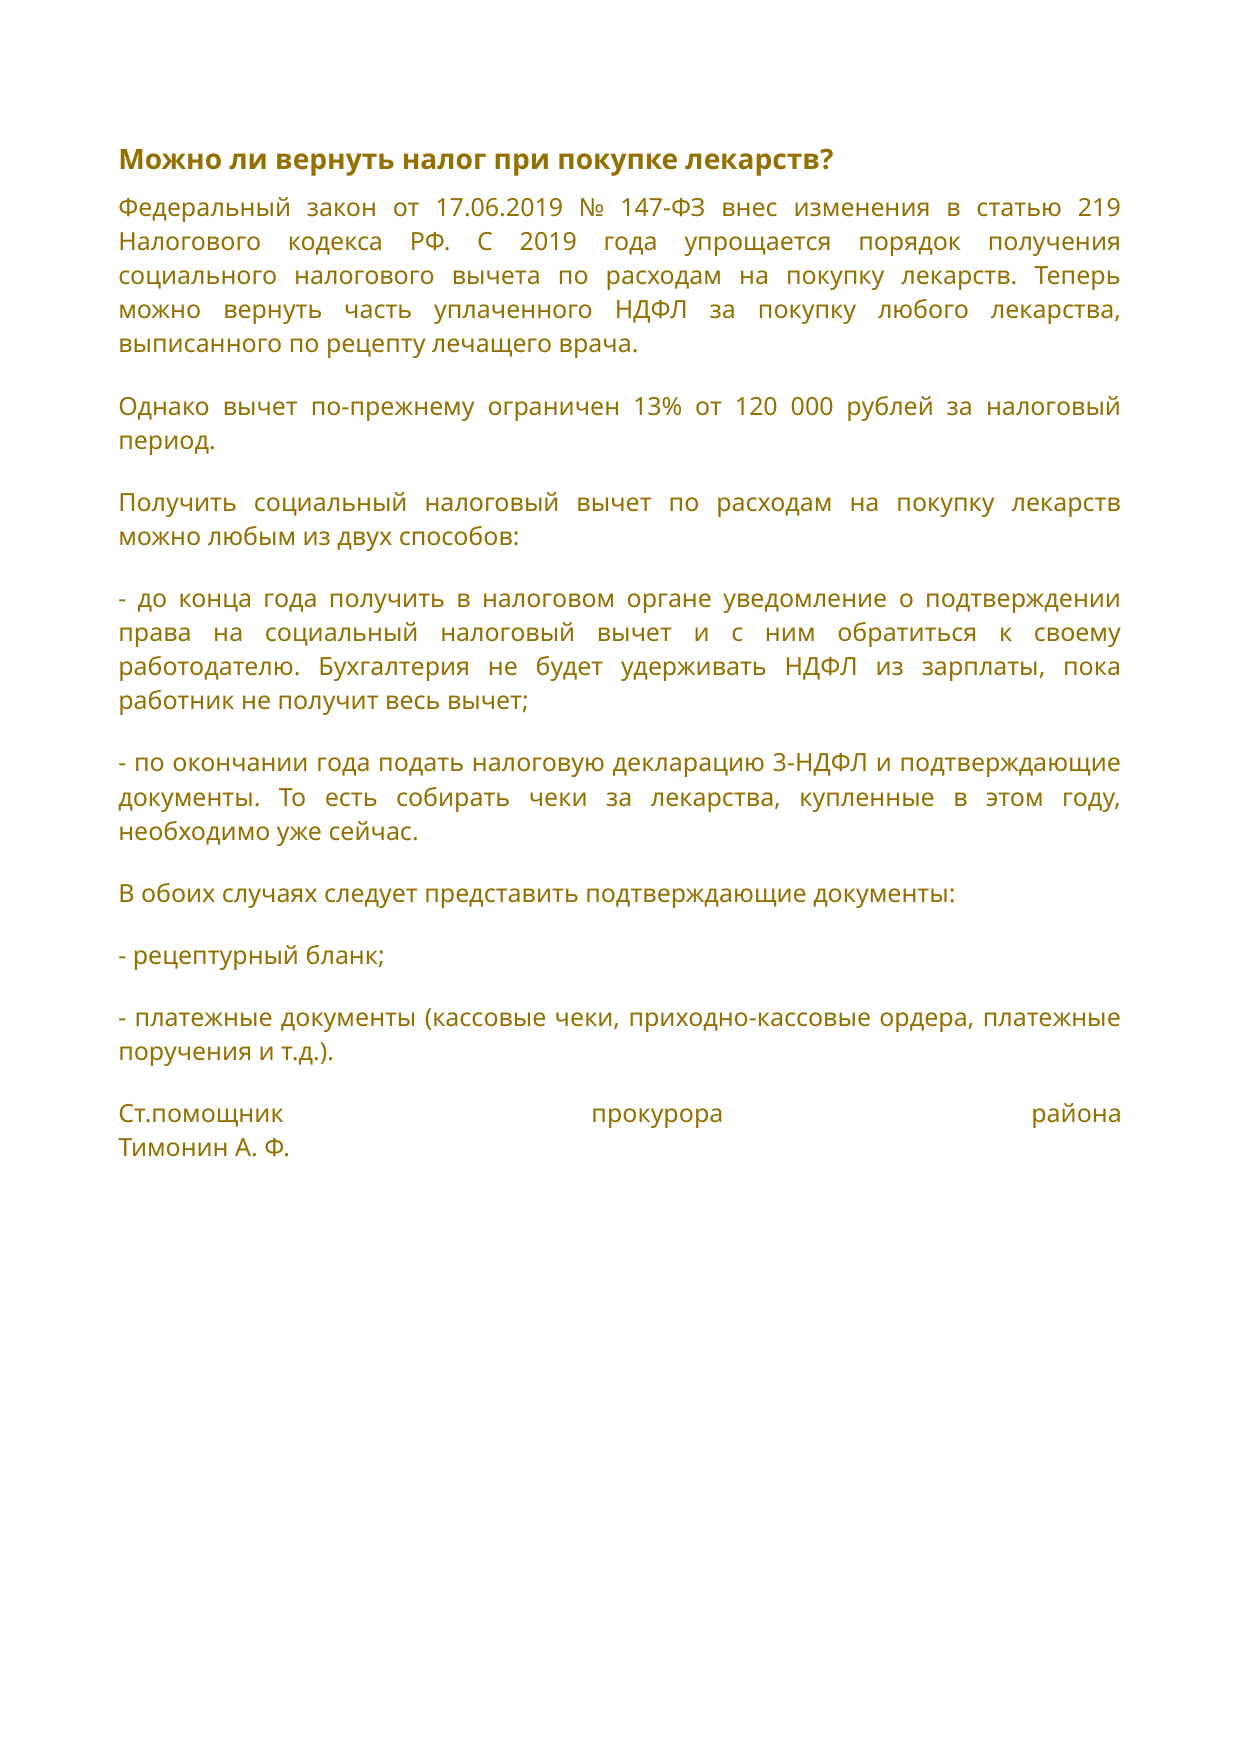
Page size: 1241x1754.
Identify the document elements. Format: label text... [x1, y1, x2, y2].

text - рецептурный бланк; [118, 938, 1122, 972]
text Ст.помощник прокурора района Тимонин А. Ф. [118, 1096, 1122, 1164]
text В обоих случаях следует представить подтверждающие документы: [118, 875, 1122, 909]
text Однако вычет по-прежнему ограничен 13% от 120 000 рублей за налоговый период. [118, 388, 1122, 456]
subtitle Можно ли вернуть налог при покупке лекарств? [118, 139, 1122, 177]
text Федеральный закон от 17.06.2019 № 147-ФЗ внес изменения в статью 219 Налогового кодекса РФ. С 2019 года упрощается порядок получения социального налогового вычета по расходам на покупку лекарств. Теперь можно вернуть часть уплаченного НДФЛ за покупку любого лекарства, выписанного по рецепту лечащего врача. [118, 190, 1122, 360]
text - по окончании года подать налоговую декларацию 3-НДФЛ и подтверждающие документы. То есть собирать чеки за лекарства, купленные в этом году, необходимо уже сейчас. [118, 745, 1122, 847]
text Получить социальный налоговый вычет по расходам на покупку лекарств можно любым из двух способов: [118, 484, 1122, 553]
text - платежные документы (кассовые чеки, приходно-кассовые ордера, платежные поручения и т.д.). [118, 1000, 1122, 1068]
text - до конца года получить в налоговом органе уведомление о подтверждении права на социальный налоговый вычет и с ним обратиться к своему работодателю. Бухгалтерия не будет удерживать НДФЛ из зарплаты, пока работник не получит весь вычет; [118, 581, 1122, 717]
